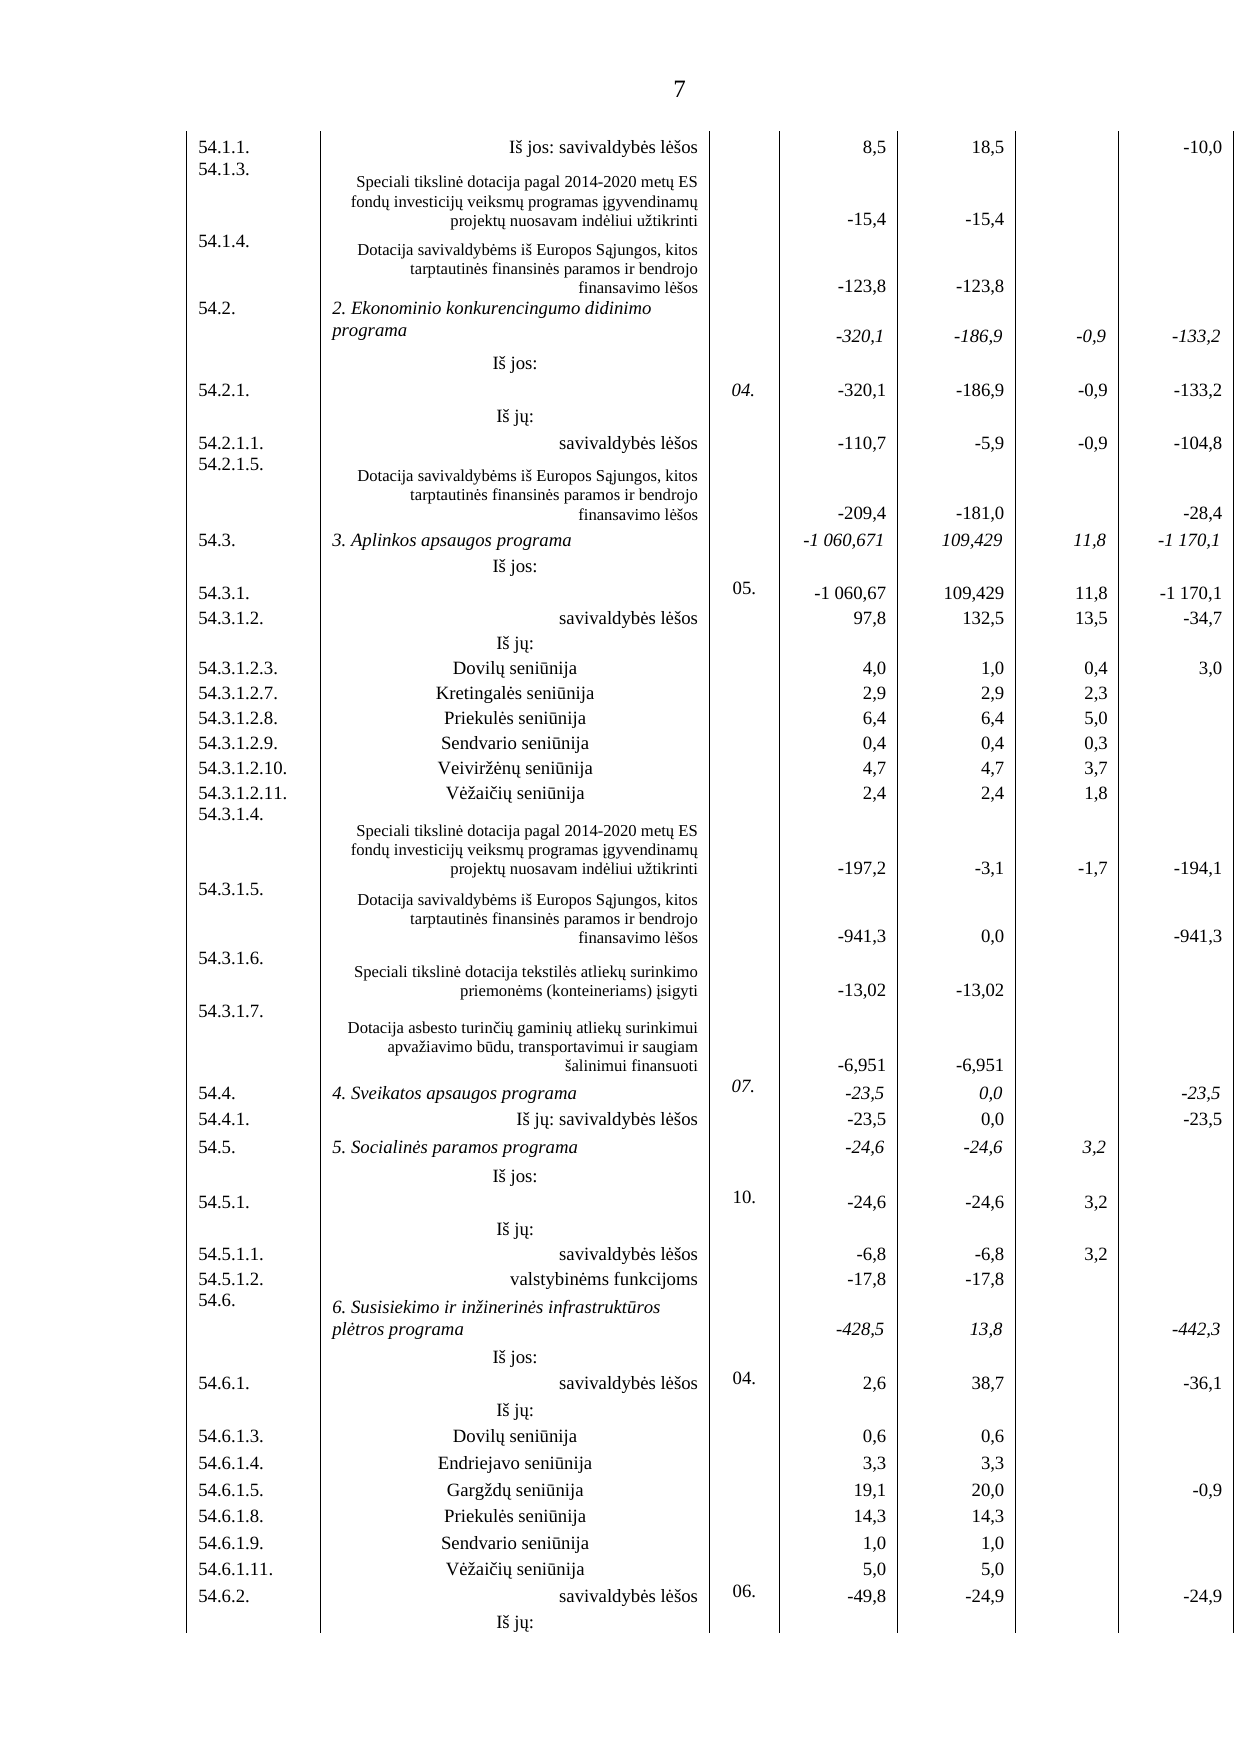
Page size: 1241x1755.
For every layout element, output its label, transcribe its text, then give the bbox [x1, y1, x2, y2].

table_cell 54.6.1.5. [187, 1474, 320, 1500]
table_cell 54.2. [187, 297, 320, 347]
table_cell 54.3.1.4. [187, 803, 320, 878]
table_cell 54.3.1.2.9. [187, 728, 320, 753]
table_cell [1016, 628, 1118, 653]
table_cell [710, 1553, 779, 1580]
table_cell 5. Socialinės paramos programa [321, 1130, 709, 1158]
table_cell [1016, 158, 1118, 230]
table_cell -186,9 [898, 297, 1015, 347]
table_cell savivaldybės lėšos [321, 1580, 709, 1606]
table_cell 54.3.1.2.8. [187, 703, 320, 728]
table_cell [780, 1158, 897, 1186]
table_cell Dotacija savivaldybėms iš Europos Sąjungos, kitos tarptautinės finansinės paramos ir bendrojo finansavimo lėšos [321, 878, 709, 947]
table_cell 06. [710, 1580, 779, 1606]
table_cell 11,8 [1016, 524, 1118, 550]
table_cell [1016, 1075, 1118, 1103]
table_cell -36,1 [1119, 1367, 1233, 1394]
table_cell -1 170,1 [1119, 577, 1233, 603]
table_cell 5,0 [1016, 703, 1118, 728]
table_cell [187, 1394, 320, 1420]
table_cell -5,9 [898, 427, 1015, 453]
table_cell -123,8 [898, 230, 1015, 297]
table_cell [1016, 400, 1118, 427]
table_cell Iš jos: [321, 347, 709, 373]
table_cell [1016, 1264, 1118, 1289]
table_cell 132,5 [898, 603, 1015, 628]
table_cell 54.5. [187, 1130, 320, 1158]
table_cell [710, 778, 779, 803]
table_cell 54.4. [187, 1075, 320, 1103]
table_cell [710, 1527, 779, 1553]
table_cell [780, 400, 897, 427]
table_cell [1016, 1420, 1118, 1447]
table_cell Iš jų: [321, 1606, 709, 1633]
table_cell Iš jų: [321, 400, 709, 427]
table_cell [1119, 778, 1233, 803]
table_cell 54.6.1. [187, 1367, 320, 1394]
table_cell [1119, 1394, 1233, 1420]
table_cell 2,9 [780, 678, 897, 703]
table_cell 2,3 [1016, 678, 1118, 703]
table_cell 0,4 [780, 728, 897, 753]
table_cell -181,0 [898, 453, 1015, 523]
table_cell [710, 1420, 779, 1447]
table_cell -6,8 [780, 1239, 897, 1264]
table_cell 6. Susisiekimo ir inžinerinės infrastruktūros plėtros programa [321, 1289, 709, 1339]
table_cell [710, 703, 779, 728]
table_cell [710, 1213, 779, 1239]
table_cell 1,8 [1016, 778, 1118, 803]
table_cell [187, 1158, 320, 1186]
table_cell Dotacija asbesto turinčių gaminių atliekų surinkimui apvažiavimo būdu, transportavimui ir saugiam šalinimui finansuoti [321, 1000, 709, 1075]
table_cell -23,5 [1119, 1075, 1233, 1103]
table_cell 1,0 [898, 653, 1015, 678]
table_cell 54.3.1.5. [187, 878, 320, 947]
table_cell 54.1.3. [187, 158, 320, 230]
table_cell 18,5 [898, 131, 1015, 158]
table_cell [898, 1606, 1015, 1633]
table_cell [1016, 1213, 1118, 1239]
table_cell -3,1 [898, 803, 1015, 878]
table_cell [1016, 1580, 1118, 1606]
table_cell [710, 400, 779, 427]
table_cell [187, 628, 320, 653]
table_cell 54.3.1.2.10. [187, 753, 320, 778]
table_cell 109,429 [898, 577, 1015, 603]
table_cell Vėžaičių seniūnija [321, 778, 709, 803]
table_cell 8,5 [780, 131, 897, 158]
table_cell 5,0 [780, 1553, 897, 1580]
table_cell -6,8 [898, 1239, 1015, 1264]
table_cell [1119, 1500, 1233, 1527]
table_cell [1016, 1527, 1118, 1553]
table_cell 54.6.1.11. [187, 1553, 320, 1580]
table_cell [1016, 1500, 1118, 1527]
table_cell 2,9 [898, 678, 1015, 703]
table_cell [710, 1447, 779, 1473]
table_cell 54.5.1.1. [187, 1239, 320, 1264]
table_cell [780, 628, 897, 653]
table_cell -320,1 [780, 297, 897, 347]
table_cell -1 170,1 [1119, 524, 1233, 550]
table_cell Gargždų seniūnija [321, 1474, 709, 1500]
table_cell -1 060,67 [780, 577, 897, 603]
table_cell -15,4 [780, 158, 897, 230]
table_cell [187, 1606, 320, 1633]
table_cell 3,3 [898, 1447, 1015, 1473]
table_cell -442,3 [1119, 1289, 1233, 1339]
table_cell [1016, 1289, 1118, 1339]
table_cell [710, 1158, 779, 1186]
table_cell 54.6.2. [187, 1580, 320, 1606]
table_cell [710, 728, 779, 753]
table_cell 2,4 [898, 778, 1015, 803]
table_cell [780, 1606, 897, 1633]
table_cell -23,5 [1119, 1103, 1233, 1130]
table_cell Iš jos: savivaldybės lėšos [321, 131, 709, 158]
table_cell [710, 878, 779, 947]
table_cell [1119, 1186, 1233, 1213]
table_cell [710, 1289, 779, 1339]
table_cell [780, 1213, 897, 1239]
table_cell 0,4 [1016, 653, 1118, 678]
table_cell 54.1.1. [187, 131, 320, 158]
table_cell -24,6 [898, 1186, 1015, 1213]
table_cell 54.3.1.2.3. [187, 653, 320, 678]
table_cell [321, 577, 709, 603]
table_cell -209,4 [780, 453, 897, 523]
table_cell -23,5 [780, 1103, 897, 1130]
table_cell [1119, 678, 1233, 703]
table_cell [1119, 1527, 1233, 1553]
table_cell Sendvario seniūnija [321, 728, 709, 753]
table_cell -194,1 [1119, 803, 1233, 878]
table_cell -1,7 [1016, 803, 1118, 878]
table_cell Dovilų seniūnija [321, 1420, 709, 1447]
table_cell [898, 1394, 1015, 1420]
table_cell [710, 1500, 779, 1527]
table_cell 1,0 [780, 1527, 897, 1553]
table_cell 3,7 [1016, 753, 1118, 778]
table_cell [1119, 1553, 1233, 1580]
table_cell 54.1.4. [187, 230, 320, 297]
table_cell Speciali tikslinė dotacija tekstilės atliekų surinkimo priemonėms (konteineriams) įsigyti [321, 947, 709, 1000]
table_cell Priekulės seniūnija [321, 703, 709, 728]
table_cell [710, 1339, 779, 1367]
table_cell [780, 1339, 897, 1367]
table_cell -110,7 [780, 427, 897, 453]
table_cell 2,4 [780, 778, 897, 803]
table_cell savivaldybės lėšos [321, 427, 709, 453]
table_cell 05. [710, 577, 779, 603]
table_cell [710, 1000, 779, 1075]
table_cell -941,3 [780, 878, 897, 947]
table_cell 54.2.1.1. [187, 427, 320, 453]
table_cell [187, 347, 320, 373]
table_cell Endriejavo seniūnija [321, 1447, 709, 1473]
table_cell 3,0 [1119, 653, 1233, 678]
table_cell [187, 550, 320, 577]
table_cell [898, 628, 1015, 653]
table_cell [1016, 1000, 1118, 1075]
table_cell -49,8 [780, 1580, 897, 1606]
table_cell [710, 753, 779, 778]
table_cell 54.6.1.9. [187, 1527, 320, 1553]
table_cell [710, 653, 779, 678]
table_cell -13,02 [780, 947, 897, 1000]
table_cell -24,6 [898, 1130, 1015, 1158]
table_cell 20,0 [898, 1474, 1015, 1500]
table_cell [1119, 1339, 1233, 1367]
table_cell -0,9 [1119, 1474, 1233, 1500]
table_cell [1119, 550, 1233, 577]
table_cell [1119, 1264, 1233, 1289]
table_cell [187, 400, 320, 427]
table_cell -6,951 [898, 1000, 1015, 1075]
table_cell -17,8 [780, 1264, 897, 1289]
table_cell [1016, 1447, 1118, 1473]
table_cell [1119, 400, 1233, 427]
table_cell 4,7 [780, 753, 897, 778]
table_cell [710, 297, 779, 347]
table_cell [780, 550, 897, 577]
table_cell 0,0 [898, 1103, 1015, 1130]
table_cell [1119, 728, 1233, 753]
table_cell valstybinėms funkcijoms [321, 1264, 709, 1289]
table_cell -17,8 [898, 1264, 1015, 1289]
table_cell 14,3 [898, 1500, 1015, 1527]
table_cell -24,9 [898, 1580, 1015, 1606]
table_cell 6,4 [898, 703, 1015, 728]
table_cell -133,2 [1119, 297, 1233, 347]
table_cell Iš jos: [321, 550, 709, 577]
table_cell [710, 550, 779, 577]
table_cell [710, 1103, 779, 1130]
table_cell Sendvario seniūnija [321, 1527, 709, 1553]
table_cell Veiviržėnų seniūnija [321, 753, 709, 778]
table_cell [780, 1394, 897, 1420]
table_cell Dotacija savivaldybėms iš Europos Sąjungos, kitos tarptautinės finansinės paramos ir bendrojo finansavimo lėšos [321, 230, 709, 297]
table_cell [898, 550, 1015, 577]
table_cell [710, 453, 779, 523]
table_cell 54.4.1. [187, 1103, 320, 1130]
table_cell [1119, 1606, 1233, 1633]
table_cell 3,2 [1016, 1186, 1118, 1213]
table_cell [1016, 1474, 1118, 1500]
table_cell [1119, 1000, 1233, 1075]
table_cell [710, 1394, 779, 1420]
table_cell 54.6.1.4. [187, 1447, 320, 1473]
table_cell 54.2.1.5. [187, 453, 320, 523]
table_cell [1119, 1158, 1233, 1186]
table_cell savivaldybės lėšos [321, 1239, 709, 1264]
table_cell [710, 427, 779, 453]
table_cell 109,429 [898, 524, 1015, 550]
table_cell 5,0 [898, 1553, 1015, 1580]
table_cell [187, 1339, 320, 1367]
table_cell 54.3.1.2. [187, 603, 320, 628]
table_cell [898, 1158, 1015, 1186]
table_cell Iš jų: [321, 628, 709, 653]
table_cell -0,9 [1016, 374, 1118, 400]
table_cell [321, 1186, 709, 1213]
table_cell Vėžaičių seniūnija [321, 1553, 709, 1580]
table_cell [1016, 1606, 1118, 1633]
table_cell [710, 1606, 779, 1633]
table_cell 19,1 [780, 1474, 897, 1500]
table_cell 3,2 [1016, 1130, 1118, 1158]
table_cell [1119, 703, 1233, 728]
table_cell 54.3.1.2.7. [187, 678, 320, 703]
table_cell 0,4 [898, 728, 1015, 753]
table_cell 6,4 [780, 703, 897, 728]
table_cell [187, 1213, 320, 1239]
table_cell -23,5 [780, 1075, 897, 1103]
table_cell 0,0 [898, 878, 1015, 947]
table_cell 14,3 [780, 1500, 897, 1527]
table_cell [1016, 947, 1118, 1000]
table_cell -28,4 [1119, 453, 1233, 523]
table_cell 13,5 [1016, 603, 1118, 628]
table_cell Iš jos: [321, 1158, 709, 1186]
table_cell 04. [710, 374, 779, 400]
table_cell 1,0 [898, 1527, 1015, 1553]
table_cell [1119, 158, 1233, 230]
table_cell Speciali tikslinė dotacija pagal 2014-2020 metų ES fondų investicijų veiksmų programas įgyvendinamų projektų nuosavam indėliui užtikrinti [321, 158, 709, 230]
table_cell -24,6 [780, 1186, 897, 1213]
table_cell [1016, 878, 1118, 947]
table_cell [1016, 1394, 1118, 1420]
table_cell -10,0 [1119, 131, 1233, 158]
table_cell 54.6.1.8. [187, 1500, 320, 1527]
table_cell [710, 131, 779, 158]
table_cell [1016, 453, 1118, 523]
table_cell 3. Aplinkos apsaugos programa [321, 524, 709, 550]
table_cell [780, 347, 897, 373]
table_cell [710, 1239, 779, 1264]
table_cell 54.3.1.7. [187, 1000, 320, 1075]
table_cell 97,8 [780, 603, 897, 628]
table_cell [898, 1339, 1015, 1367]
table_cell [710, 230, 779, 297]
table_cell 54.5.1.2. [187, 1264, 320, 1289]
table_cell 54.6.1.3. [187, 1420, 320, 1447]
table_cell 54.3.1.2.11. [187, 778, 320, 803]
table_cell Dovilų seniūnija [321, 653, 709, 678]
table_cell [710, 678, 779, 703]
table_cell [710, 1264, 779, 1289]
table_cell -13,02 [898, 947, 1015, 1000]
table_cell [1016, 1339, 1118, 1367]
table_cell Iš jų: savivaldybės lėšos [321, 1103, 709, 1130]
table_cell [1016, 1158, 1118, 1186]
table_cell 0,0 [898, 1075, 1015, 1103]
table_cell [1119, 1130, 1233, 1158]
table_cell 2. Ekonominio konkurencingumo didinimo programa [321, 297, 709, 347]
table_cell Speciali tikslinė dotacija pagal 2014-2020 metų ES fondų investicijų veiksmų programas įgyvendinamų projektų nuosavam indėliui užtikrinti [321, 803, 709, 878]
table_cell 0,3 [1016, 728, 1118, 753]
table_cell 13,8 [898, 1289, 1015, 1339]
table_cell -6,951 [780, 1000, 897, 1075]
table_cell 54.5.1. [187, 1186, 320, 1213]
table_cell [710, 628, 779, 653]
table_cell Priekulės seniūnija [321, 1500, 709, 1527]
table_cell Iš jų: [321, 1394, 709, 1420]
table_cell savivaldybės lėšos [321, 603, 709, 628]
table_cell 10. [710, 1186, 779, 1213]
table_cell Kretingalės seniūnija [321, 678, 709, 703]
table_cell [710, 524, 779, 550]
table_cell [898, 347, 1015, 373]
table_cell [1119, 947, 1233, 1000]
table_cell [710, 347, 779, 373]
table_cell 4,0 [780, 653, 897, 678]
table_cell [710, 1474, 779, 1500]
table_cell -1 060,671 [780, 524, 897, 550]
table_cell [1016, 1367, 1118, 1394]
table_cell [898, 400, 1015, 427]
table_cell [1016, 230, 1118, 297]
table_cell [710, 603, 779, 628]
table_cell 11,8 [1016, 577, 1118, 603]
table_cell savivaldybės lėšos [321, 1367, 709, 1394]
table_cell -186,9 [898, 374, 1015, 400]
table_cell [710, 158, 779, 230]
table_cell Iš jų: [321, 1213, 709, 1239]
table_cell -0,9 [1016, 297, 1118, 347]
table_cell [1119, 1239, 1233, 1264]
table_cell 3,2 [1016, 1239, 1118, 1264]
table_cell Dotacija savivaldybėms iš Europos Sąjungos, kitos tarptautinės finansinės paramos ir bendrojo finansavimo lėšos [321, 453, 709, 523]
table_cell [1119, 347, 1233, 373]
table_cell [1119, 230, 1233, 297]
table_cell [1016, 131, 1118, 158]
table_cell -320,1 [780, 374, 897, 400]
table_cell 54.3. [187, 524, 320, 550]
table_cell 4. Sveikatos apsaugos programa [321, 1075, 709, 1103]
table_cell 38,7 [898, 1367, 1015, 1394]
table_cell [1119, 1447, 1233, 1473]
table_cell 4,7 [898, 753, 1015, 778]
table_cell -123,8 [780, 230, 897, 297]
table_cell 04. [710, 1367, 779, 1394]
table_cell -24,9 [1119, 1580, 1233, 1606]
table_cell -24,6 [780, 1130, 897, 1158]
table_cell -0,9 [1016, 427, 1118, 453]
table_cell [1016, 347, 1118, 373]
table_cell [1119, 1213, 1233, 1239]
table_cell [710, 947, 779, 1000]
table_cell -197,2 [780, 803, 897, 878]
table_cell [1119, 1420, 1233, 1447]
table_cell 54.6. [187, 1289, 320, 1339]
table_cell [321, 374, 709, 400]
table_cell -428,5 [780, 1289, 897, 1339]
table_cell -104,8 [1119, 427, 1233, 453]
table_cell 2,6 [780, 1367, 897, 1394]
table_cell 54.3.1. [187, 577, 320, 603]
table_cell [1119, 628, 1233, 653]
table_cell 54.2.1. [187, 374, 320, 400]
table_cell -133,2 [1119, 374, 1233, 400]
table_cell -34,7 [1119, 603, 1233, 628]
table_cell Iš jos: [321, 1339, 709, 1367]
table_cell [710, 803, 779, 878]
table_cell 0,6 [780, 1420, 897, 1447]
table_cell [710, 1130, 779, 1158]
table_cell 3,3 [780, 1447, 897, 1473]
table_cell -941,3 [1119, 878, 1233, 947]
table_cell [1016, 550, 1118, 577]
table_cell 07. [710, 1075, 779, 1103]
table_cell [1016, 1103, 1118, 1130]
table_cell [1119, 753, 1233, 778]
table_cell 54.3.1.6. [187, 947, 320, 1000]
table_cell 0,6 [898, 1420, 1015, 1447]
table_cell [898, 1213, 1015, 1239]
table_cell -15,4 [898, 158, 1015, 230]
table_cell [1016, 1553, 1118, 1580]
